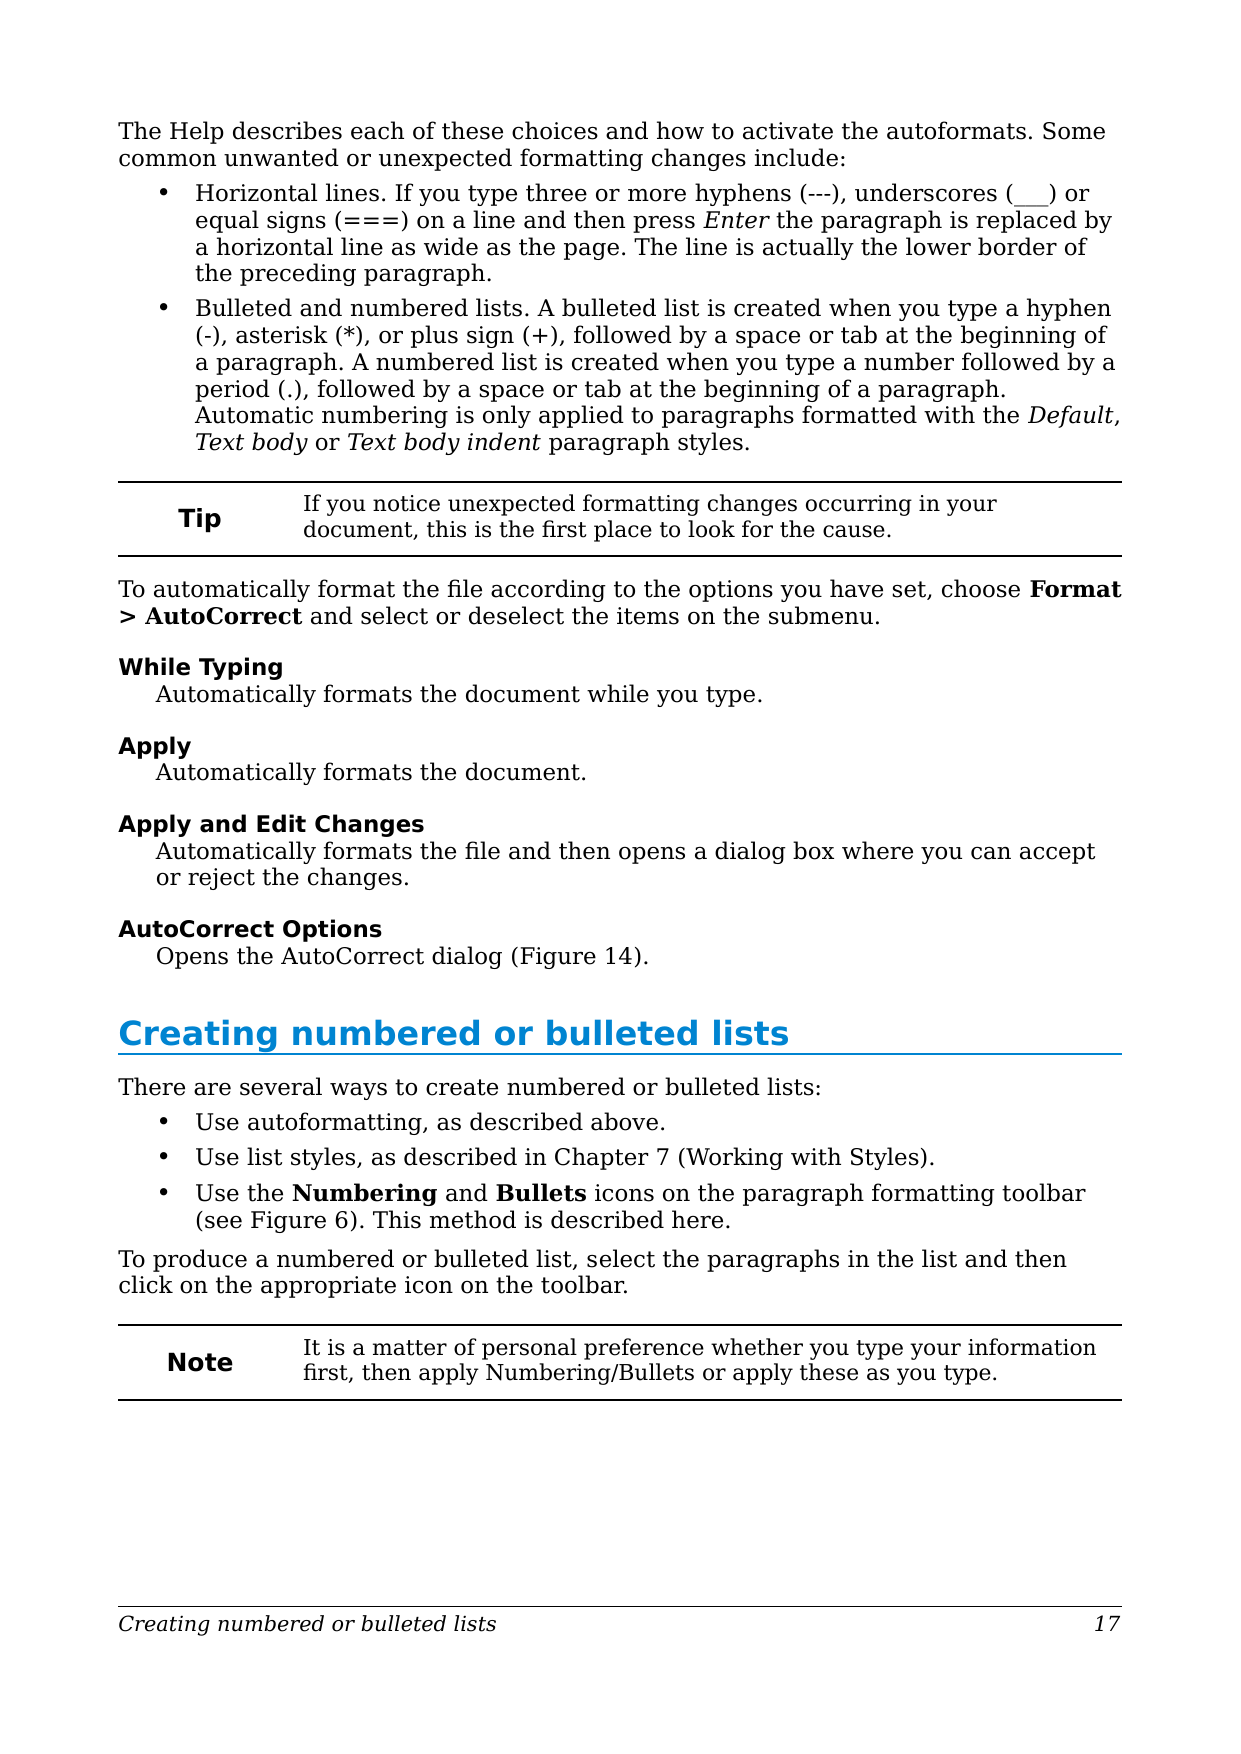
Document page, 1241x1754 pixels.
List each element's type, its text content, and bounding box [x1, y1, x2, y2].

text AutoCorrect Options [118, 916, 1122, 943]
list Horizontal lines. If you type three or more hyphens (---), underscores (___) or equal signs (===) on a line and then press Enter the paragraph is replaced by a horizontal line as wide as the page. The line is actually the lower border of the preceding paragraph. [156, 178, 1122, 287]
text Automatically formats the document while you type. [156, 681, 1122, 708]
list There are several ways to create numbered or bulleted lists: [118, 1074, 1122, 1100]
list Use list styles, as described in Chapter 7 (Working with Styles). [156, 1142, 1122, 1171]
list Bulleted and numbered lists. A bulleted list is created when you type a hyphen (-), asterisk (*), or plus sign (+), followed by a space or tab at the beginning of a paragraph. A numbered list is created when you type a number followed by a period (.), followed by a space or tab at the beginning of a paragraph. Automatic numbering is only applied to paragraphs formatted with the Default, Text body or Text body indent paragraph styles. [156, 293, 1122, 456]
table_header It is a matter of personal preference whether you type your information first, then apply Numbering/Bullets or apply these as you type. [281, 1326, 1122, 1399]
text Apply [118, 733, 1122, 759]
list Use autoformatting, as described above. [156, 1107, 1122, 1136]
text While Typing [118, 654, 1122, 681]
list Use the Numbering and Bullets icons on the paragraph formatting toolbar (see Figure 6). This method is described here. [156, 1178, 1122, 1233]
table_header Note [118, 1326, 281, 1399]
list The Help describes each of these choices and how to activate the autoformats. Some common unwanted or unexpected formatting changes include: [118, 118, 1122, 171]
subtitle Creating numbered or bulleted lists [118, 1014, 1122, 1053]
text To automatically format the file according to the options you have set, choose Format > AutoCorrect and select or deselect the items on the submenu. [118, 576, 1122, 629]
text To produce a numbered or bulleted list, select the paragraphs in the list and then click on the appropriate icon on the toolbar. [118, 1246, 1122, 1299]
table_header If you notice unexpected formatting changes occurring in your document, this is the first place to look for the cause. [281, 483, 1122, 555]
text Opens the AutoCorrect dialog (Figure 14). [156, 943, 1122, 969]
table_header Tip [118, 483, 281, 555]
text Automatically formats the document. [156, 759, 1122, 786]
text Apply and Edit Changes [118, 811, 1122, 838]
text Automatically formats the file and then opens a dialog box where you can accept or reject the changes. [156, 838, 1122, 891]
